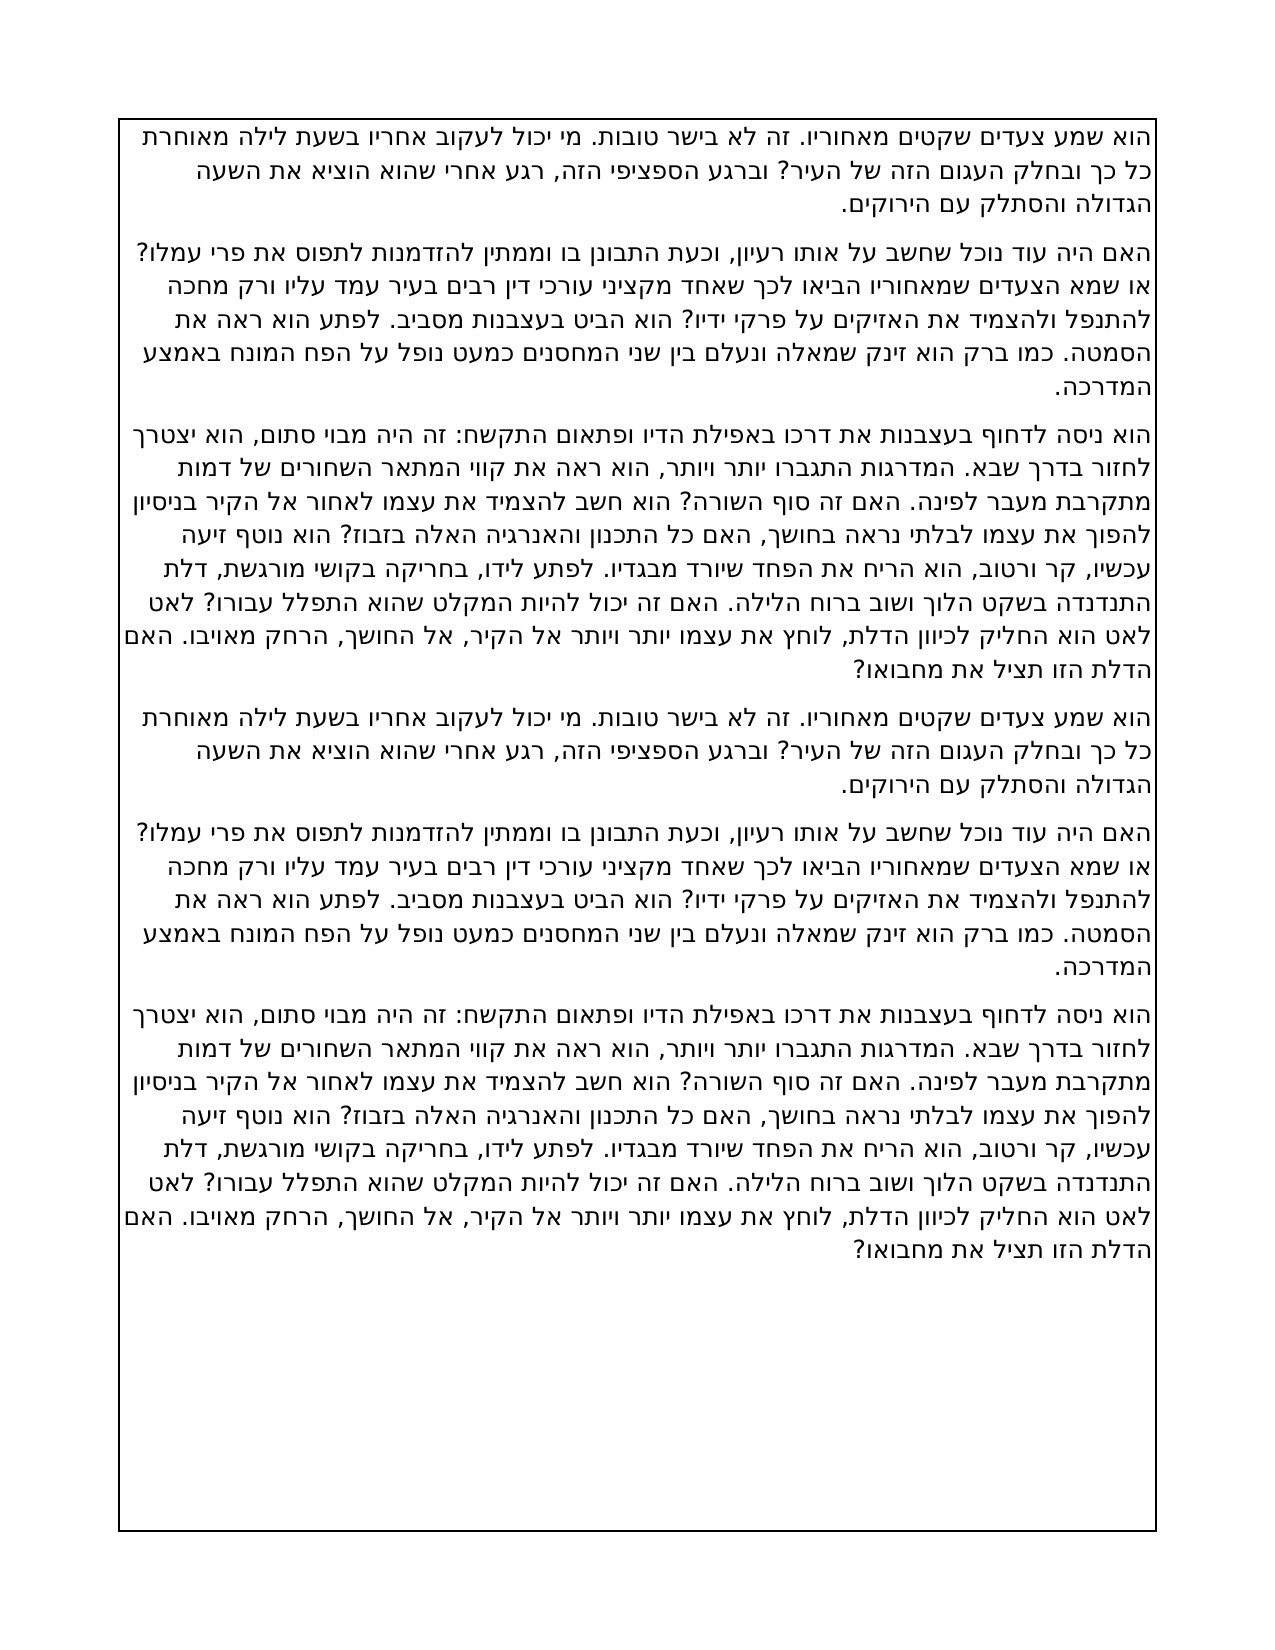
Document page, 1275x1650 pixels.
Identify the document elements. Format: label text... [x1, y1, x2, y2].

text האם היה עוד נוכל שחשב על אותו רעיון, וכעת התבונן בו וממתין להזדמנות לתפוס את פרי עמלו? או שמא הצעדים שמאחוריו הביאו לכך שאחד מקציני עורכי דין רבים בעיר עמד עליו ורק מחכה להתנפל ולהצמיד את האזיקים על פרקי ידיו? הוא הביט בעצבנות מסביב. לפתע הוא ראה את הסמטה. כמו ברק הוא זינק שמאלה ונעלם בין שני המחסנים כמעט נופל על הפח המונח באמצע המדרכה. [123, 238, 1152, 401]
text הוא שמע צעדים שקטים מאחוריו. זה לא בישר טובות. מי יכול לעקוב אחריו בשעת לילה מאוחרת כל כך ובחלק העגום הזה של העיר? וברגע הספציפי הזה, רגע אחרי שהוא הוציא את השעה הגדולה והסתלק עם הירוקים. [123, 123, 1152, 219]
text הוא שמע צעדים שקטים מאחוריו. זה לא בישר טובות. מי יכול לעקוב אחריו בשעת לילה מאוחרת כל כך ובחלק העגום הזה של העיר? וברגע הספציפי הזה, רגע אחרי שהוא הוציא את השעה הגדולה והסתלק עם הירוקים. [123, 703, 1152, 799]
text האם היה עוד נוכל שחשב על אותו רעיון, וכעת התבונן בו וממתין להזדמנות לתפוס את פרי עמלו? או שמא הצעדים שמאחוריו הביאו לכך שאחד מקציני עורכי דין רבים בעיר עמד עליו ורק מחכה להתנפל ולהצמיד את האזיקים על פרקי ידיו? הוא הביט בעצבנות מסביב. לפתע הוא ראה את הסמטה. כמו ברק הוא זינק שמאלה ונעלם בין שני המחסנים כמעט נופל על הפח המונח באמצע המדרכה. [123, 818, 1152, 982]
text הוא ניסה לדחוף בעצבנות את דרכו באפילת הדיו ופתאום התקשח: זה היה מבוי סתום, הוא יצטרך לחזור בדרך שבא. המדרגות התגברו יותר ויותר, הוא ראה את קווי המתאר השחורים של דמות מתקרבת מעבר לפינה. האם זה סוף השורה? הוא חשב להצמיד את עצמו לאחור אל הקיר בניסיון להפוך את עצמו לבלתי נראה בחושך, האם כל התכנון והאנרגיה האלה בזבוז? הוא נוטף זיעה עכשיו, קר ורטוב, הוא הריח את הפחד שיורד מבגדיו. לפתע לידו, בחריקה בקושי מורגשת, דלת התנדנדה בשקט הלוך ושוב ברוח הלילה. האם זה יכול להיות המקלט שהוא התפלל עבורו? לאט לאט הוא החליק לכיוון הדלת, לוחץ את עצמו יותר ויותר אל הקיר, אל החושך, הרחק מאויבו. האם הדלת הזו תציל את מחבואו? [123, 1001, 1152, 1264]
text הוא ניסה לדחוף בעצבנות את דרכו באפילת הדיו ופתאום התקשח: זה היה מבוי סתום, הוא יצטרך לחזור בדרך שבא. המדרגות התגברו יותר ויותר, הוא ראה את קווי המתאר השחורים של דמות מתקרבת מעבר לפינה. האם זה סוף השורה? הוא חשב להצמיד את עצמו לאחור אל הקיר בניסיון להפוך את עצמו לבלתי נראה בחושך, האם כל התכנון והאנרגיה האלה בזבוז? הוא נוטף זיעה עכשיו, קר ורטוב, הוא הריח את הפחד שיורד מבגדיו. לפתע לידו, בחריקה בקושי מורגשת, דלת התנדנדה בשקט הלוך ושוב ברוח הלילה. האם זה יכול להיות המקלט שהוא התפלל עבורו? לאט לאט הוא החליק לכיוון הדלת, לוחץ את עצמו יותר ויותר אל הקיר, אל החושך, הרחק מאויבו. האם הדלת הזו תציל את מחבואו? [123, 420, 1152, 684]
